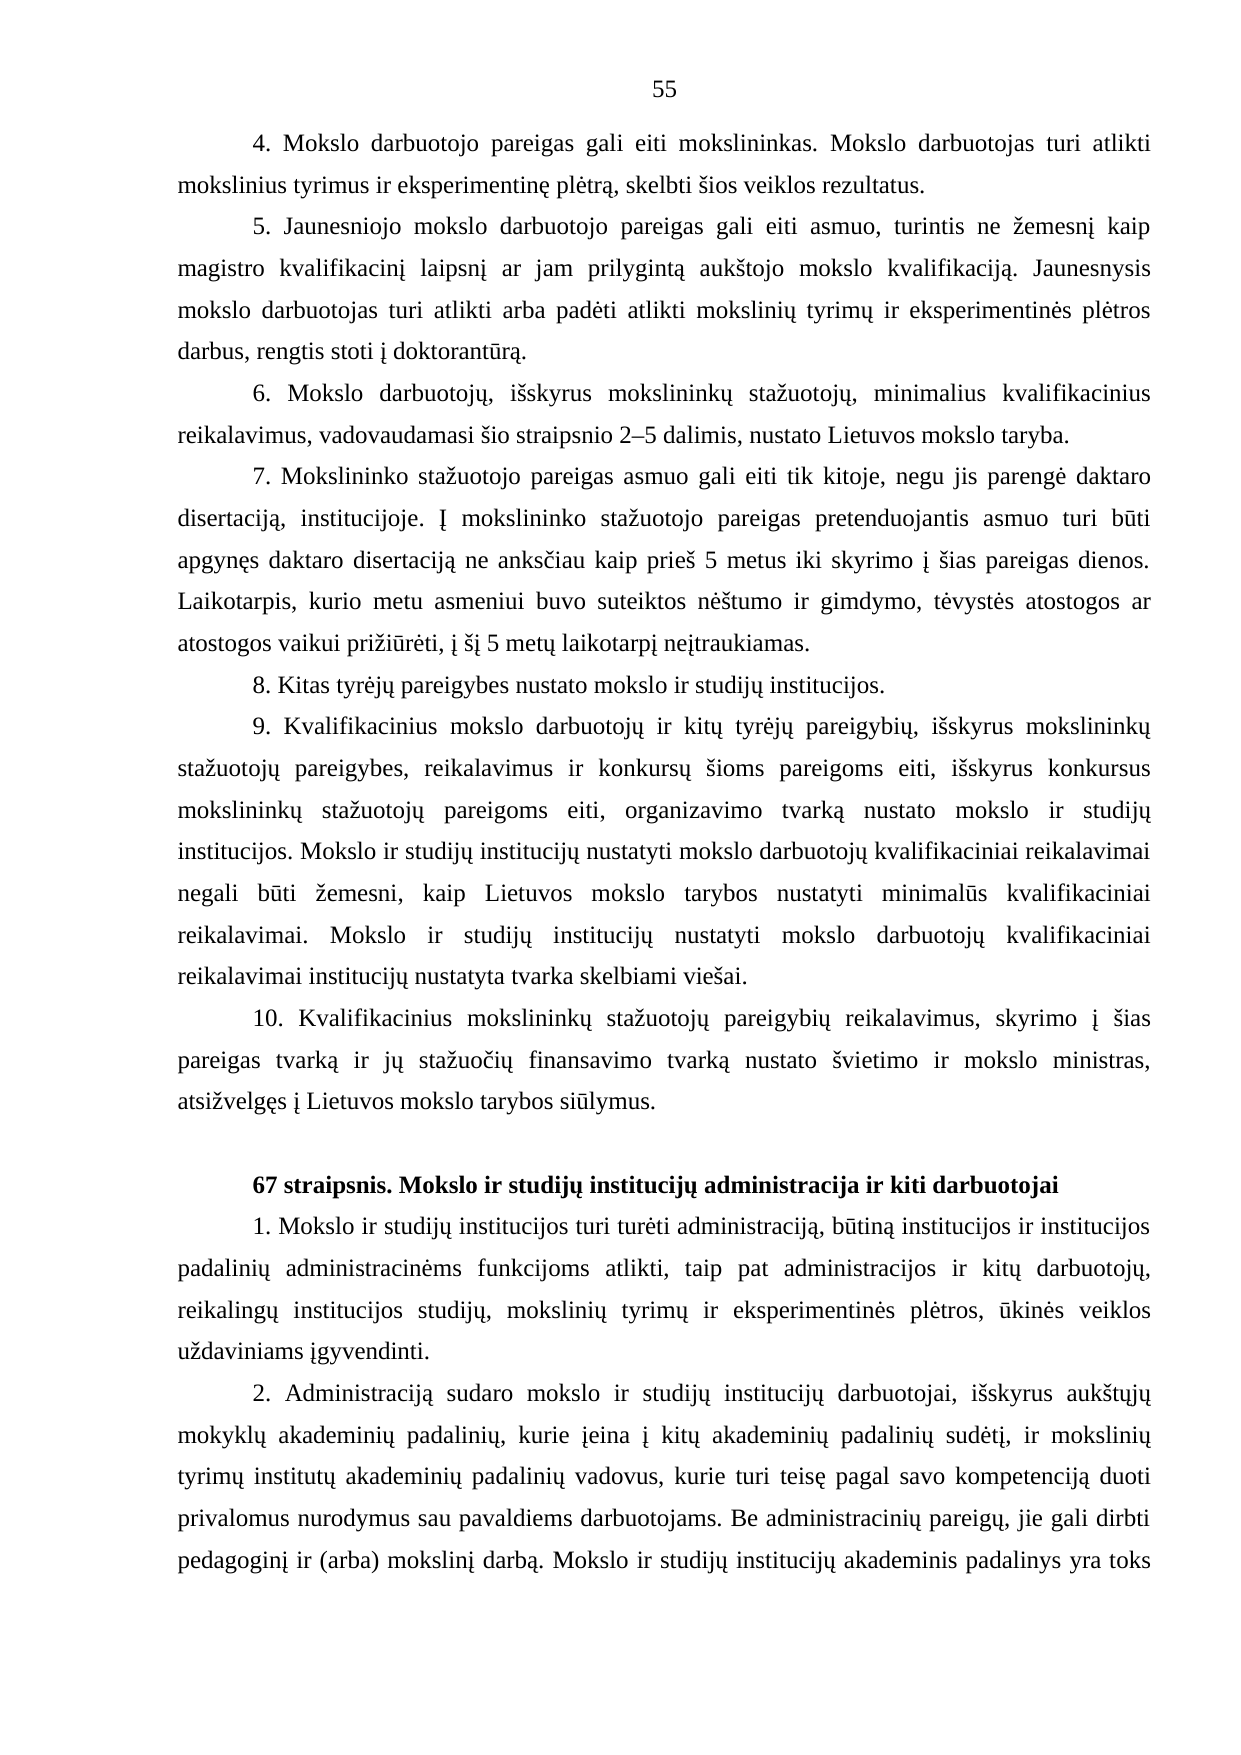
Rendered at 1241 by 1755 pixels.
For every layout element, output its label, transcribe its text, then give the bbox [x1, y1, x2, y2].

text 67 straipsnis. Mokslo ir studijų institucijų administracija ir kiti darbuotojai [177, 1160, 1152, 1201]
text 7. Mokslininko stažuotojo pareigas asmuo gali eiti tik kitoje, negu jis parengė daktaro disertaciją, institucijoje. Į mokslininko stažuotojo pareigas pretenduojantis asmuo turi būti apgynęs daktaro disertaciją ne anksčiau kaip prieš 5 metus iki skyrimo į šias pareigas dienos. Laikotarpis, kurio metu asmeniui buvo suteiktos nėštumo ir gimdymo, tėvystės atostogos ar atostogos vaikui prižiūrėti, į šį 5 metų laikotarpį neįtraukiamas. [177, 451, 1152, 660]
text 6. Mokslo darbuotojų, išskyrus mokslininkų stažuotojų, minimalius kvalifikacinius reikalavimus, vadovaudamasi šio straipsnio 2–5 dalimis, nustato Lietuvos mokslo taryba. [177, 368, 1152, 451]
text 4. Mokslo darbuotojo pareigas gali eiti mokslininkas. Mokslo darbuotojas turi atlikti mokslinius tyrimus ir eksperimentinę plėtrą, skelbti šios veiklos rezultatus. [177, 118, 1152, 201]
text 10. Kvalifikacinius mokslininkų stažuotojų pareigybių reikalavimus, skyrimo į šias pareigas tvarką ir jų stažuočių finansavimo tvarką nustato švietimo ir mokslo ministras, atsižvelgęs į Lietuvos mokslo tarybos siūlymus. [177, 993, 1152, 1118]
text 8. Kitas tyrėjų pareigybes nustato mokslo ir studijų institucijos. [177, 660, 1152, 701]
text 5. Jaunesniojo mokslo darbuotojo pareigas gali eiti asmuo, turintis ne žemesnį kaip magistro kvalifikacinį laipsnį ar jam prilygintą aukštojo mokslo kvalifikaciją. Jaunesnysis mokslo darbuotojas turi atlikti arba padėti atlikti mokslinių tyrimų ir eksperimentinės plėtros darbus, rengtis stoti į doktorantūrą. [177, 201, 1152, 368]
text 2. Administraciją sudaro mokslo ir studijų institucijų darbuotojai, išskyrus aukštųjų mokyklų akademinių padalinių, kurie įeina į kitų akademinių padalinių sudėtį, ir mokslinių tyrimų institutų akademinių padalinių vadovus, kurie turi teisę pagal savo kompetenciją duoti privalomus nurodymus sau pavaldiems darbuotojams. Be administracinių pareigų, jie gali dirbti pedagoginį ir (arba) mokslinį darbą. Mokslo ir studijų institucijų akademinis padalinys yra toks [177, 1368, 1152, 1576]
text 1. Mokslo ir studijų institucijos turi turėti administraciją, būtiną institucijos ir institucijos padalinių administracinėms funkcijoms atlikti, taip pat administracijos ir kitų darbuotojų, reikalingų institucijos studijų, mokslinių tyrimų ir eksperimentinės plėtros, ūkinės veiklos uždaviniams įgyvendinti. [177, 1201, 1152, 1368]
text 9. Kvalifikacinius mokslo darbuotojų ir kitų tyrėjų pareigybių, išskyrus mokslininkų stažuotojų pareigybes, reikalavimus ir konkursų šioms pareigoms eiti, išskyrus konkursus mokslininkų stažuotojų pareigoms eiti, organizavimo tvarką nustato mokslo ir studijų institucijos. Mokslo ir studijų institucijų nustatyti mokslo darbuotojų kvalifikaciniai reikalavimai negali būti žemesni, kaip Lietuvos mokslo tarybos nustatyti minimalūs kvalifikaciniai reikalavimai. Mokslo ir studijų institucijų nustatyti mokslo darbuotojų kvalifikaciniai reikalavimai institucijų nustatyta tvarka skelbiami viešai. [177, 701, 1152, 993]
